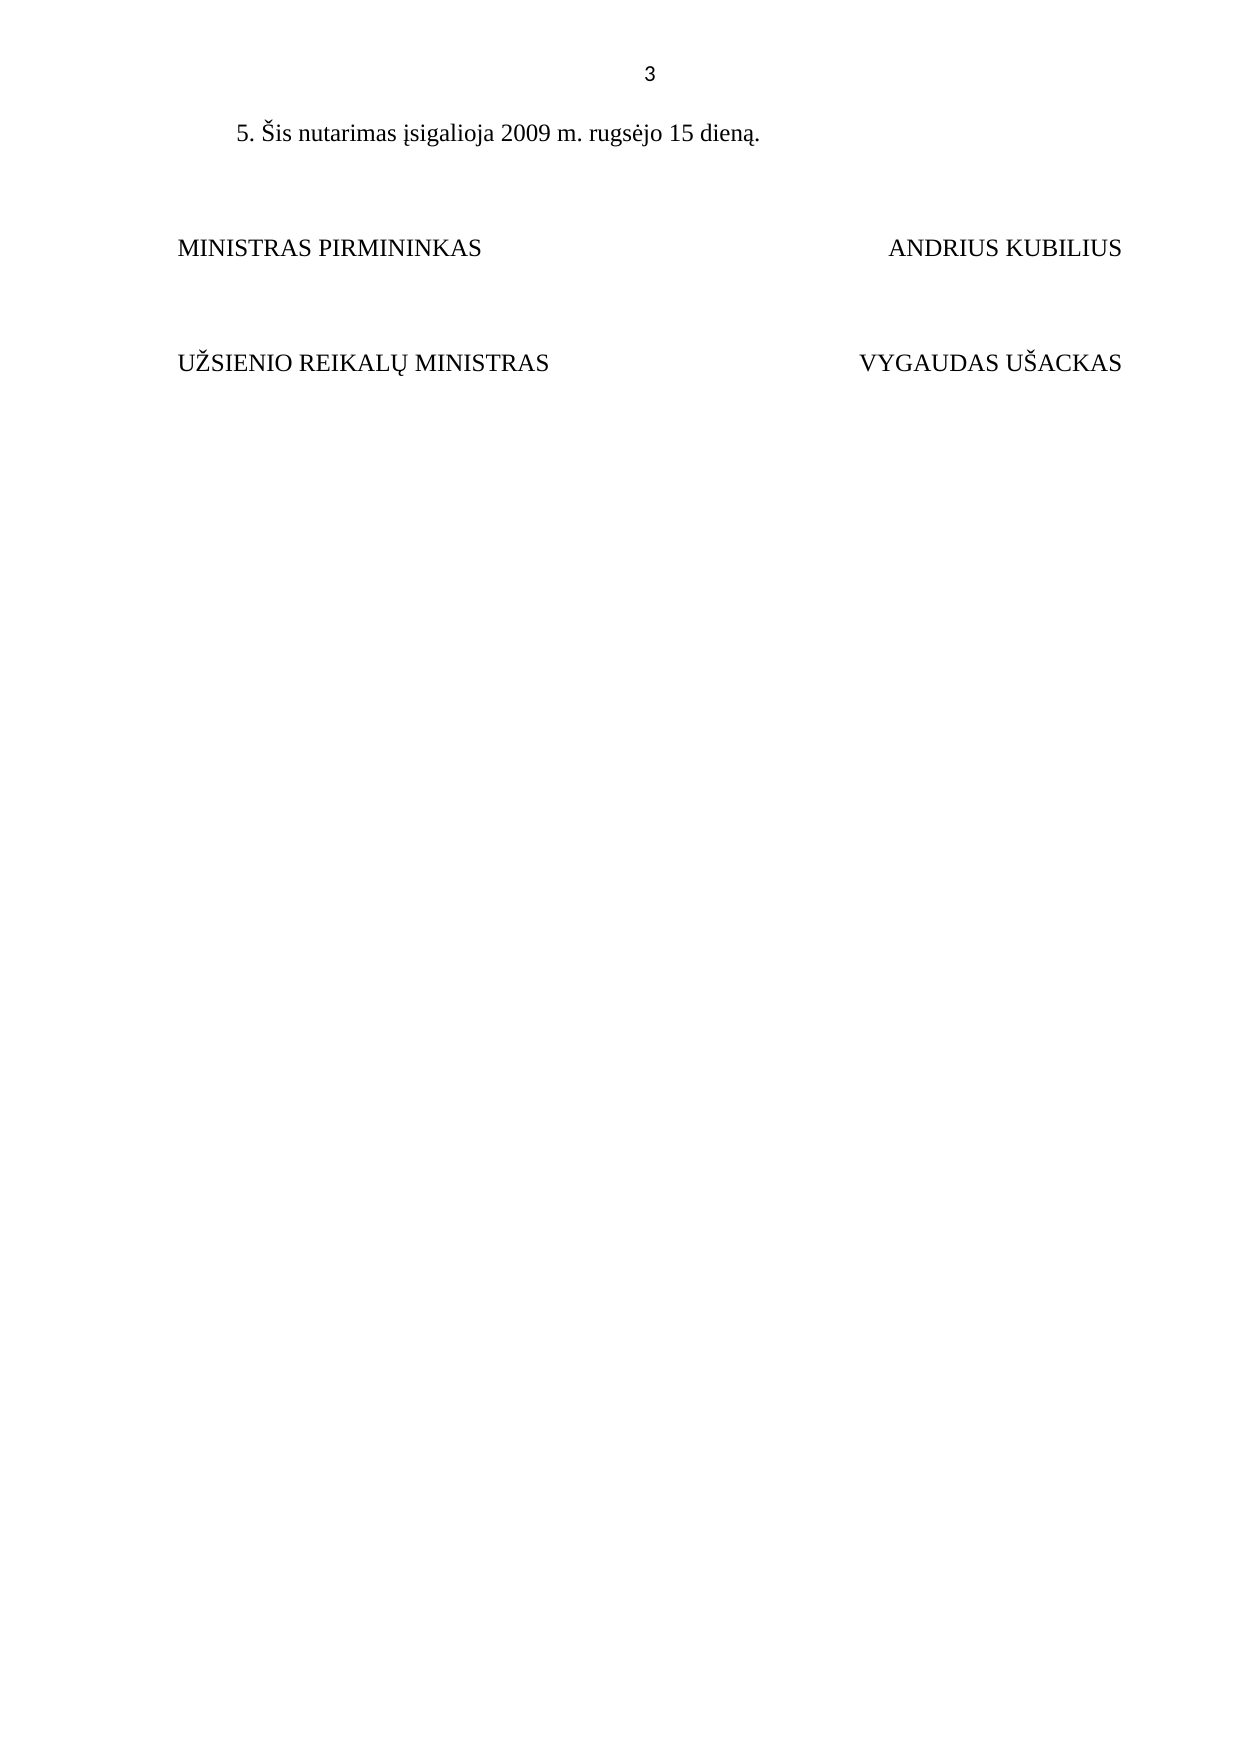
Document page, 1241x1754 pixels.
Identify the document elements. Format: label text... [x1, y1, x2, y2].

text MINISTRAS PIRMININKAS ANDRIUS KUBILIUS [177, 233, 1122, 262]
text 5. Šis nutarimas įsigalioja 2009 m. rugsėjo 15 dieną. [177, 118, 1122, 147]
text UŽSIENIO REIKALŲ MINISTRAS VYGAUDAS UŠACKAS [177, 348, 1122, 377]
